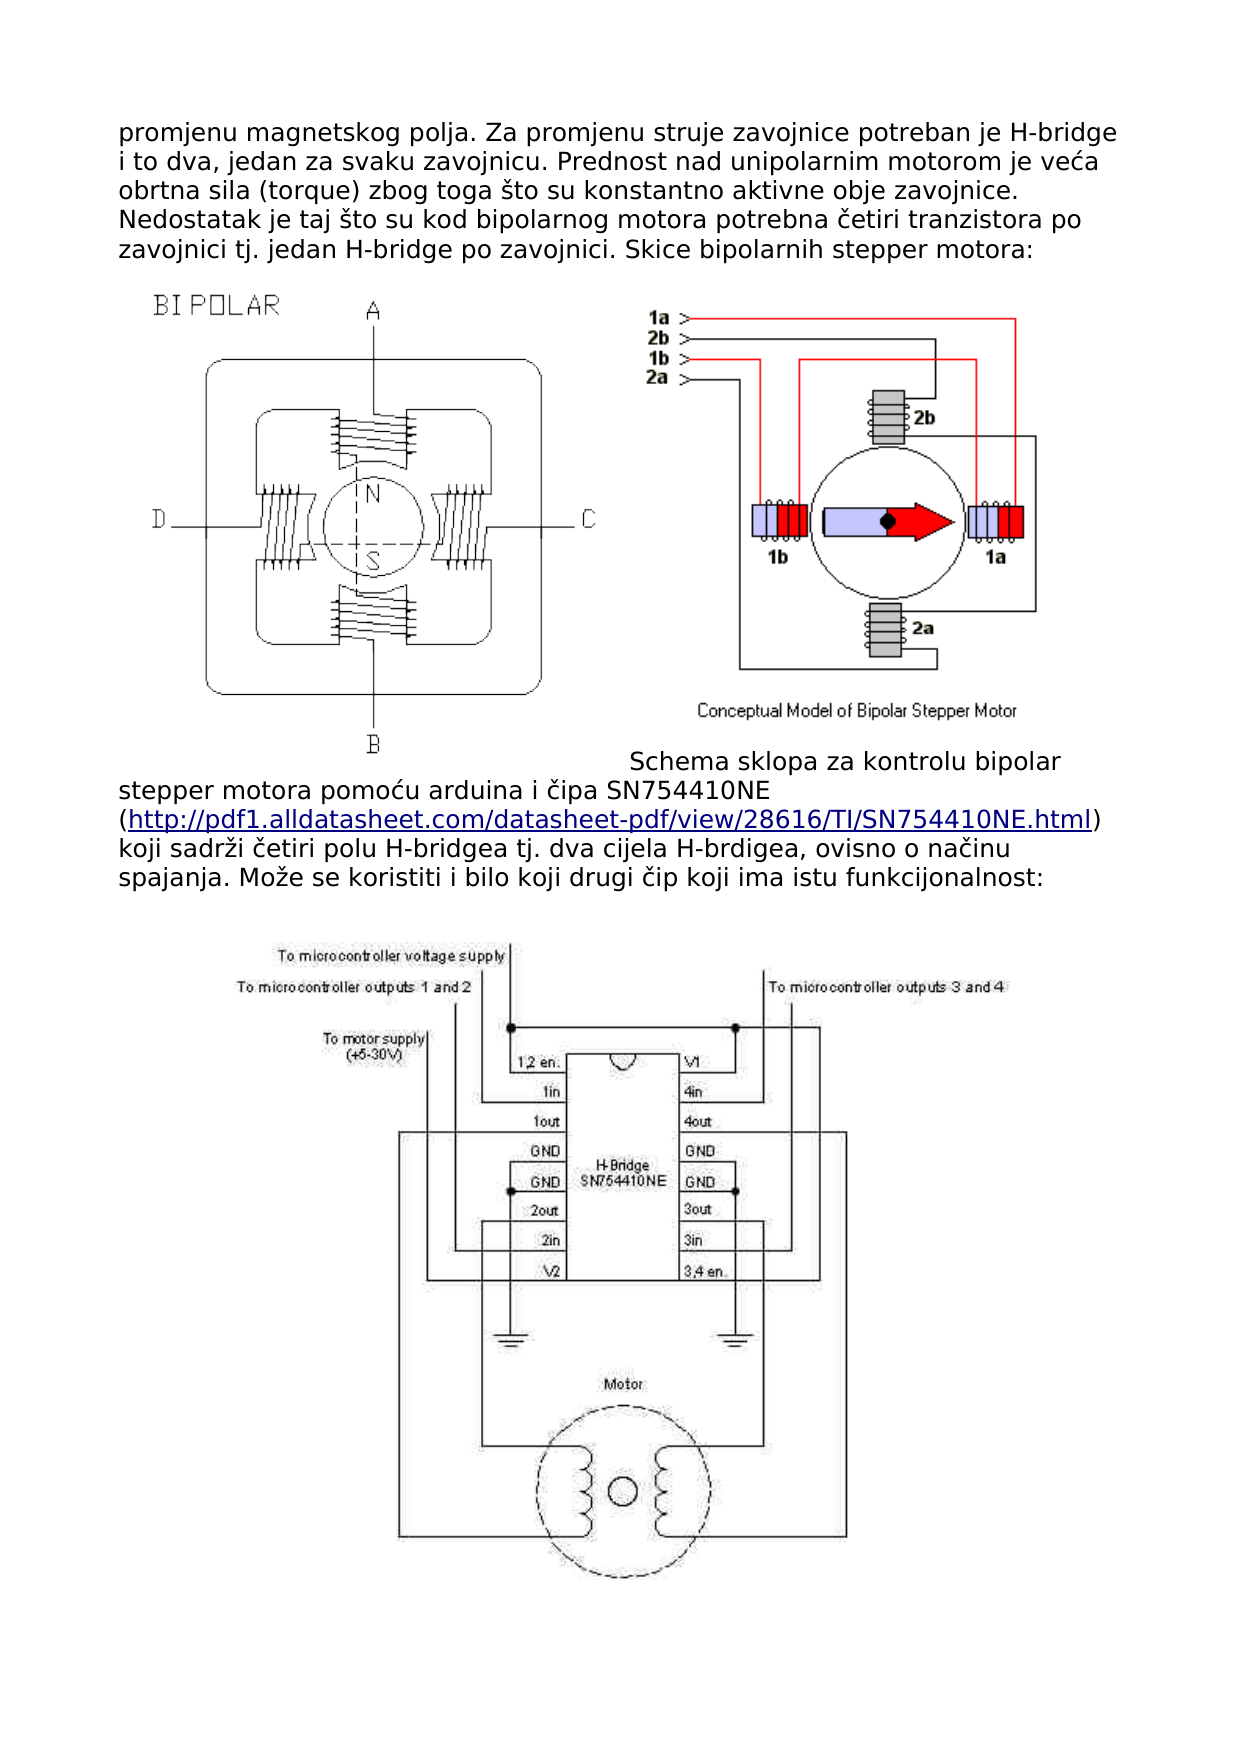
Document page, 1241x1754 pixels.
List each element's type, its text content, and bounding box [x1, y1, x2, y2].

text promjenu magnetskog polja. Za promjenu struje zavojnice potreban je H-bridge i to dva, jedan za svaku zavojnicu. Prednost nad unipolarnim motorom je veća obrtna sila (torque) zbog toga što su konstantno aktivne obje zavojnice. Nedostatak je taj što su kod bipolarnog motora potrebna četiri tranzistora po zavojnici tj. jedan H-bridge po zavojnici. Skice bipolarnih stepper motora: [118, 118, 1122, 264]
picture [118, 276, 1123, 766]
text Schema sklopa za kontrolu bipolar stepper motora pomoću arduina i čipa SN754410NE (http://pdf1.alldatasheet.com/datasheet-pdf/view/28616/TI/SN754410NE.html) koji sadrži četiri polu H-bridgea tj. dva cijela H-brdigea, ovisno o načinu spajanja. Može se koristiti i bilo koji drugi čip koji ima istu funkcijonalnost: [118, 747, 1122, 893]
picture [197, 905, 1043, 1616]
